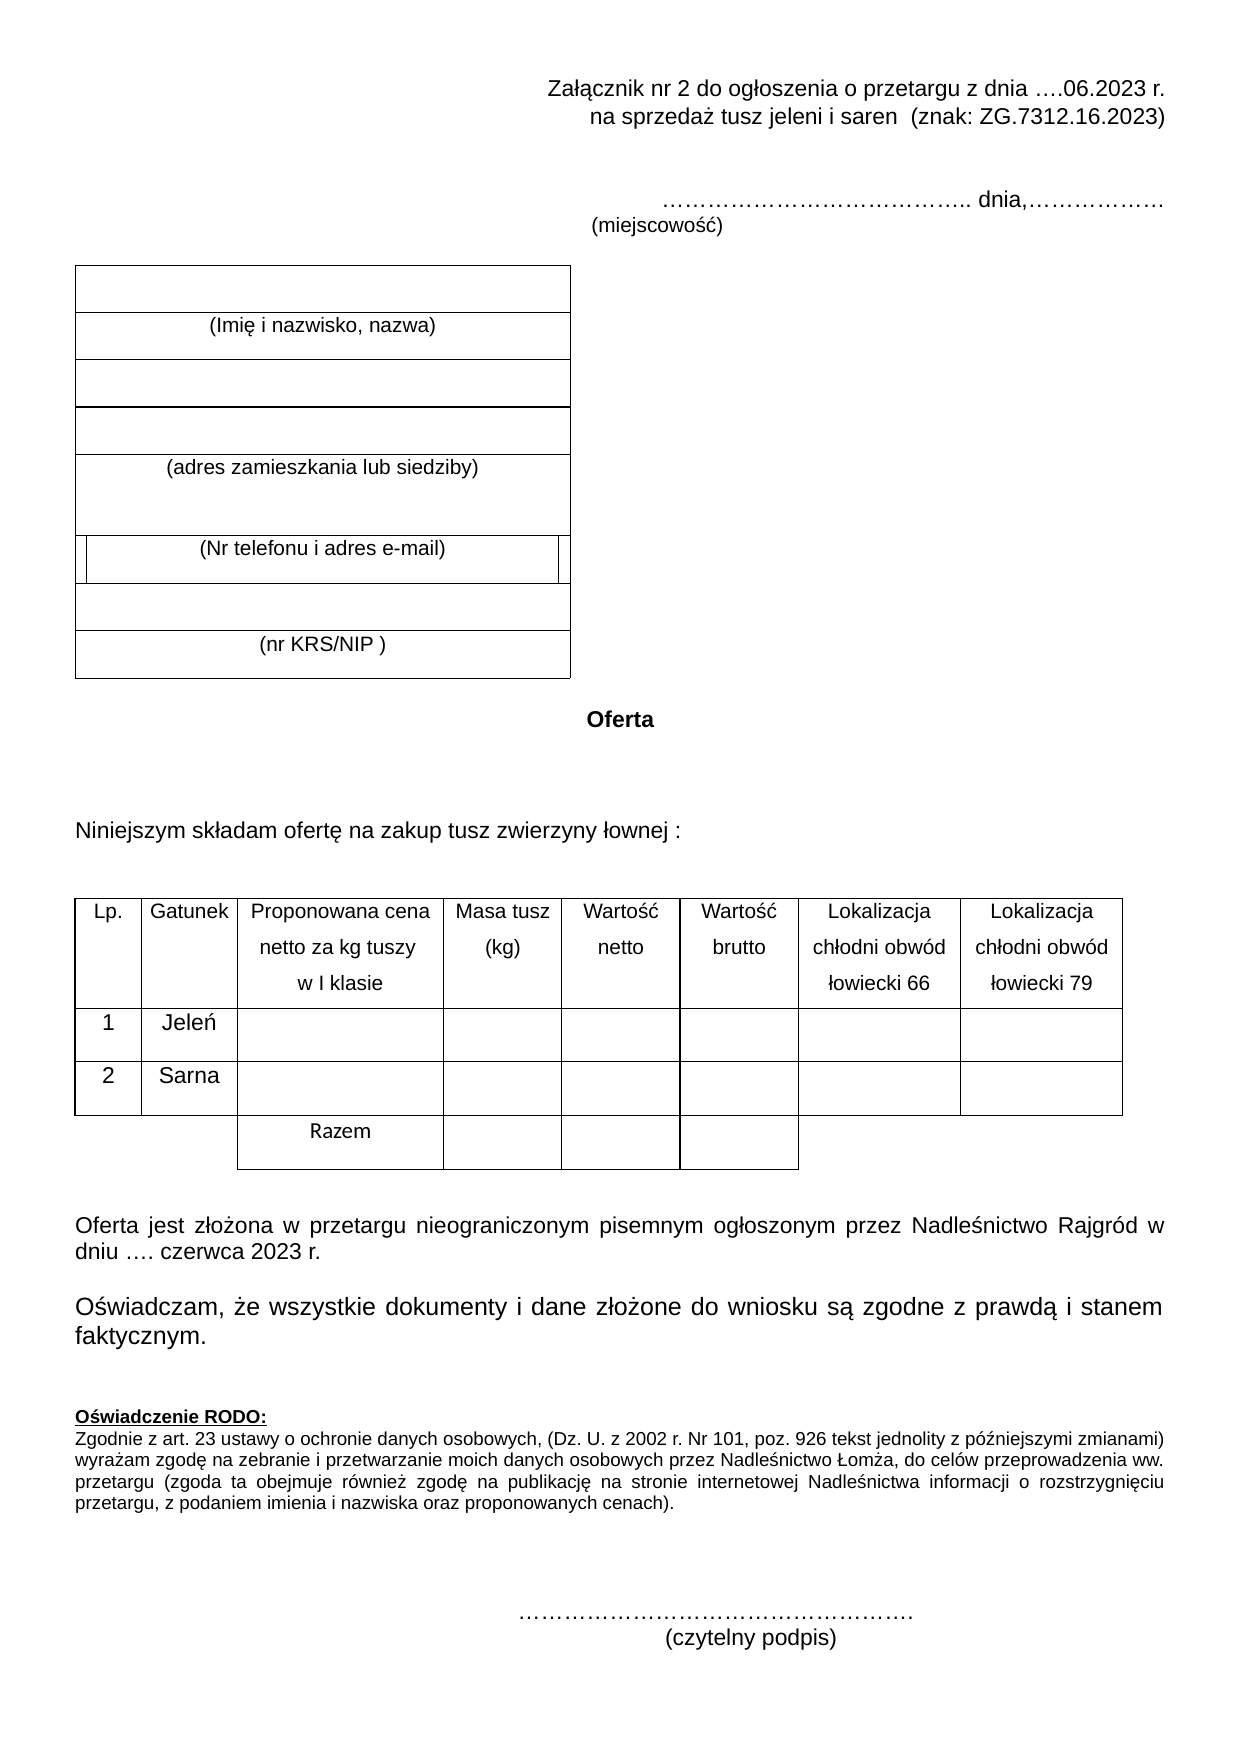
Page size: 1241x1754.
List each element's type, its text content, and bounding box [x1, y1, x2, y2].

table_cell [76, 360, 570, 406]
table_cell [562, 1009, 679, 1061]
table_cell Sarna [142, 1062, 237, 1115]
table_header [76, 266, 570, 312]
table_header Masa tusz (kg) [444, 899, 561, 1008]
text ……………………………………………. [444, 1598, 1165, 1624]
text Oferta jest złożona w przetargu nieograniczonym pisemnym ogłoszonym przez Nadleśnictwo Rajgród w dniu …. czerwca 2023 r. [75, 1212, 1165, 1264]
table_cell 2 [76, 1062, 141, 1115]
text Niniejszym składam ofertę na zakup tusz zwierzyny łownej : [75, 817, 1165, 843]
table_cell [799, 1062, 960, 1115]
table_header Lokalizacja chłodni obwód łowiecki 66 [799, 899, 960, 1008]
table_cell [799, 1116, 960, 1168]
table_cell 1 [76, 1009, 141, 1061]
table_cell [960, 1116, 1123, 1168]
table_cell [76, 584, 570, 630]
table_cell [444, 1062, 561, 1115]
table_cell [76, 408, 570, 454]
text Oświadczenie RODO: [75, 1406, 1165, 1427]
table_cell [562, 1116, 679, 1168]
text (miejscowość) [517, 212, 1165, 236]
table_cell [444, 1116, 561, 1168]
table_cell [681, 1116, 798, 1168]
table_header Wartość brutto [681, 899, 798, 1008]
table_cell [681, 1062, 798, 1115]
table_header Gatunek [142, 899, 237, 1008]
table_cell [961, 1062, 1122, 1115]
text na sprzedaż tusz jeleni i saren (znak: ZG.7312.16.2023) [75, 101, 1165, 130]
text Oferta [75, 706, 1165, 733]
table_cell [76, 536, 86, 583]
table_cell [238, 1009, 443, 1061]
table_cell [799, 1009, 960, 1061]
table_cell [141, 1116, 237, 1168]
table_cell [444, 1009, 561, 1061]
text Zgodnie z art. 23 ustawy o ochronie danych osobowych, (Dz. U. z 2002 r. Nr 101, poz. 926 tekst jednolity z późniejszymi zmianami) wyrażam zgodę na zebranie i przetwarzanie moich danych osobowych przez Nadleśnictwo Łomża, do celów przeprowadzenia ww. przetargu (zgoda ta obejmuje również zgodę na publikację na stronie internetowej Nadleśnictwa informacji o rozstrzygnięciu przetargu, z podaniem imienia i nazwiska oraz proponowanych cenach). [75, 1427, 1165, 1514]
table_cell (adres zamieszkania lub siedziby) [76, 455, 570, 535]
table_cell [75, 1116, 141, 1168]
text (czytelny podpis) [591, 1624, 1165, 1651]
table_cell (Imię i nazwisko, nazwa) [76, 313, 570, 359]
table_cell Razem [238, 1116, 443, 1168]
table_cell [562, 1062, 679, 1115]
text Oświadczam, że wszystkie dokumenty i dane złożone do wniosku są zgodne z prawdą i stanem faktycznym. [75, 1292, 1165, 1350]
text Załącznik nr 2 do ogłoszenia o przetargu z dnia ….06.2023 r. [75, 75, 1165, 101]
table_header Wartość netto [562, 899, 679, 1008]
table_header Proponowana cena netto za kg tuszy w I klasie [238, 899, 443, 1008]
table_cell [559, 536, 570, 583]
table_cell [961, 1009, 1122, 1061]
table_cell (nr KRS/NIP ) [76, 631, 570, 678]
table_cell [681, 1009, 798, 1061]
text ………………………………….. dnia,……………… [75, 186, 1165, 212]
table_header Lokalizacja chłodni obwód łowiecki 79 [961, 899, 1122, 1008]
table_header Lp. [76, 899, 141, 1008]
table_cell [238, 1062, 443, 1115]
table_cell Jeleń [142, 1009, 237, 1061]
table_header (Nr telefonu i adres e-mail) [87, 536, 558, 582]
